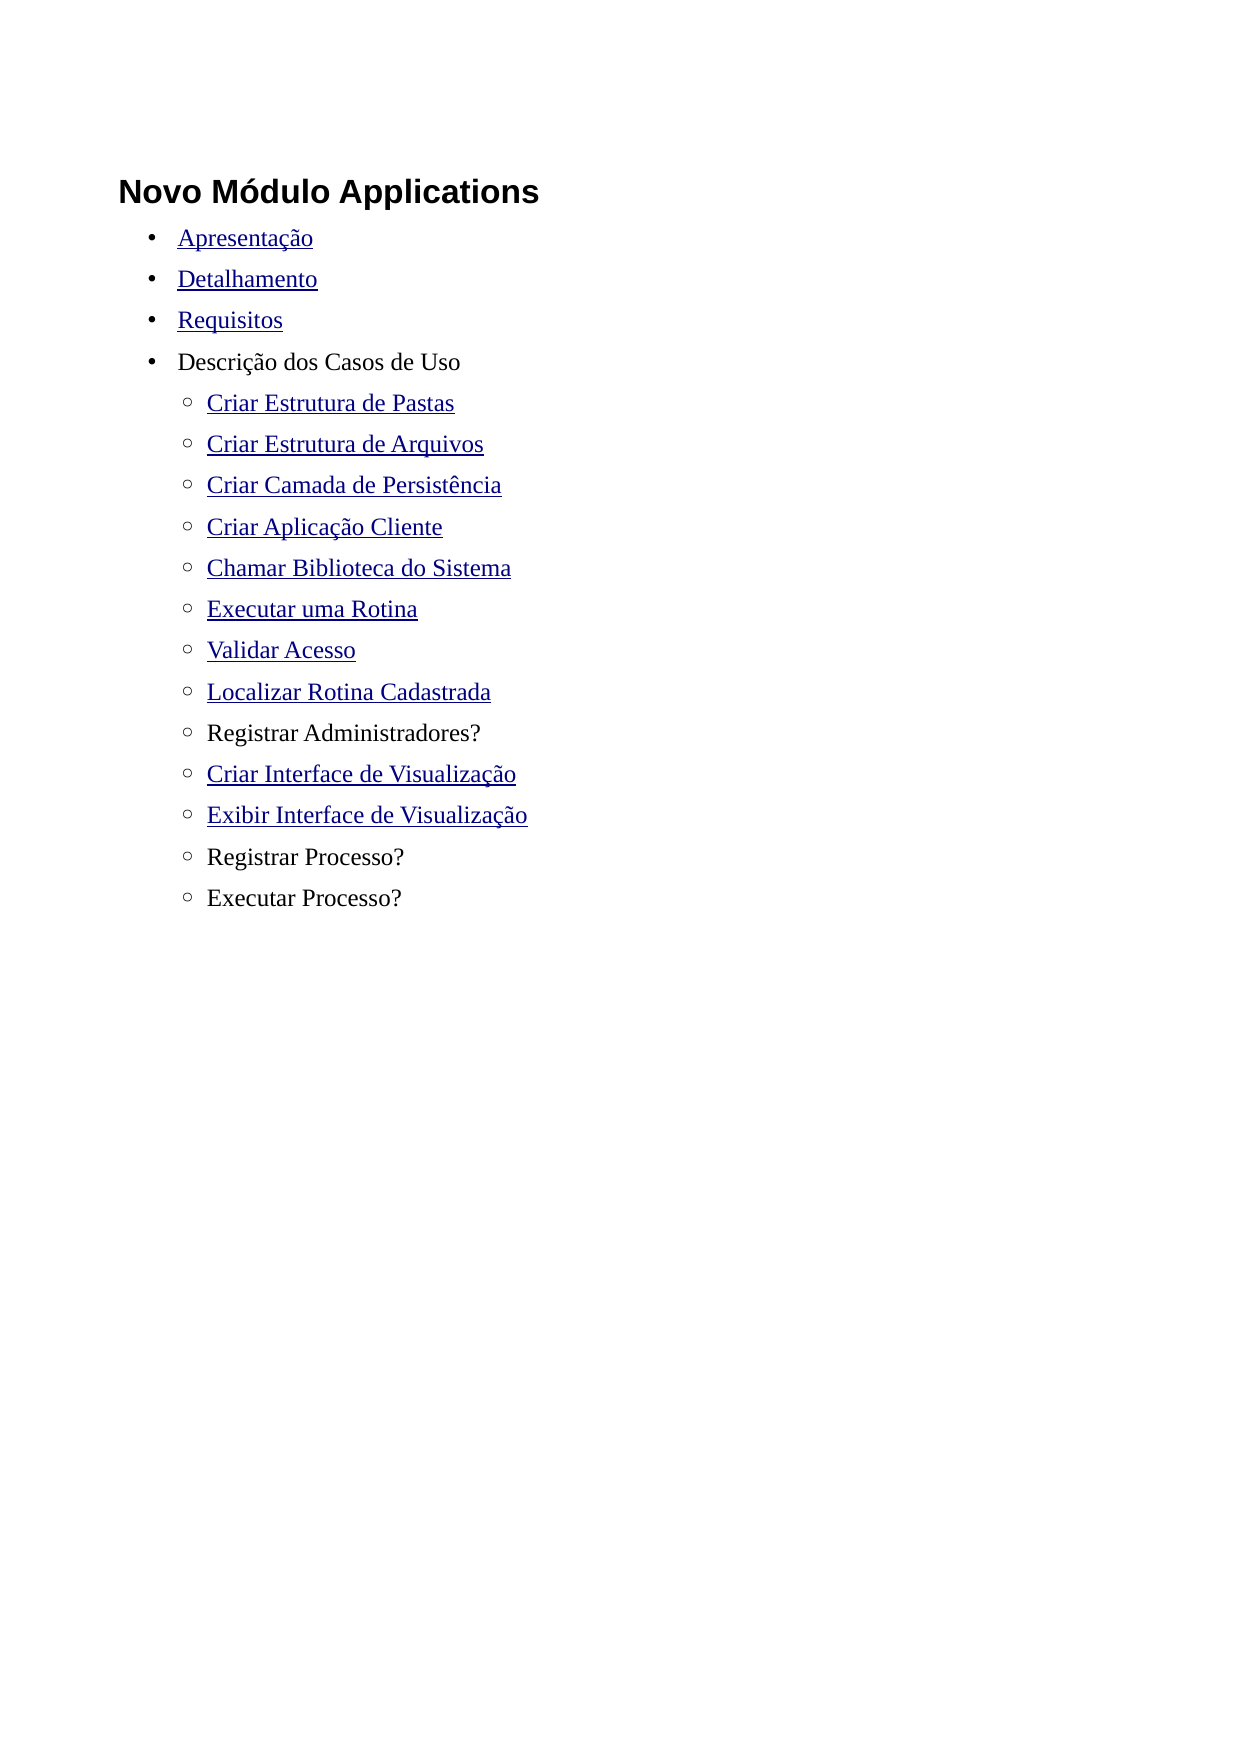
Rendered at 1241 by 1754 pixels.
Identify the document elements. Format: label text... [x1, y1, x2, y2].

list Criar Estrutura de Pastas [177, 388, 1122, 417]
list Requisitos [148, 306, 1122, 334]
list Detalhamento [148, 264, 1122, 293]
list Apresentação [148, 223, 1122, 252]
list Criar Aplicação Cliente [177, 512, 1122, 541]
list Executar uma Rotina [177, 594, 1122, 623]
list Executar Processo? [177, 883, 1122, 912]
list Registrar Administradores? [177, 718, 1122, 747]
subtitle Novo Módulo Applications [118, 172, 1122, 211]
list Chamar Biblioteca do Sistema [177, 553, 1122, 582]
list Criar Estrutura de Arquivos [177, 429, 1122, 458]
list Exibir Interface de Visualização [177, 801, 1122, 829]
list Criar Interface de Visualização [177, 759, 1122, 788]
list Descrição dos Casos de Uso [148, 347, 1122, 376]
list Registrar Processo? [177, 842, 1122, 871]
list Validar Acesso [177, 636, 1122, 664]
list Localizar Rotina Cadastrada [177, 677, 1122, 706]
list Criar Camada de Persistência [177, 471, 1122, 499]
